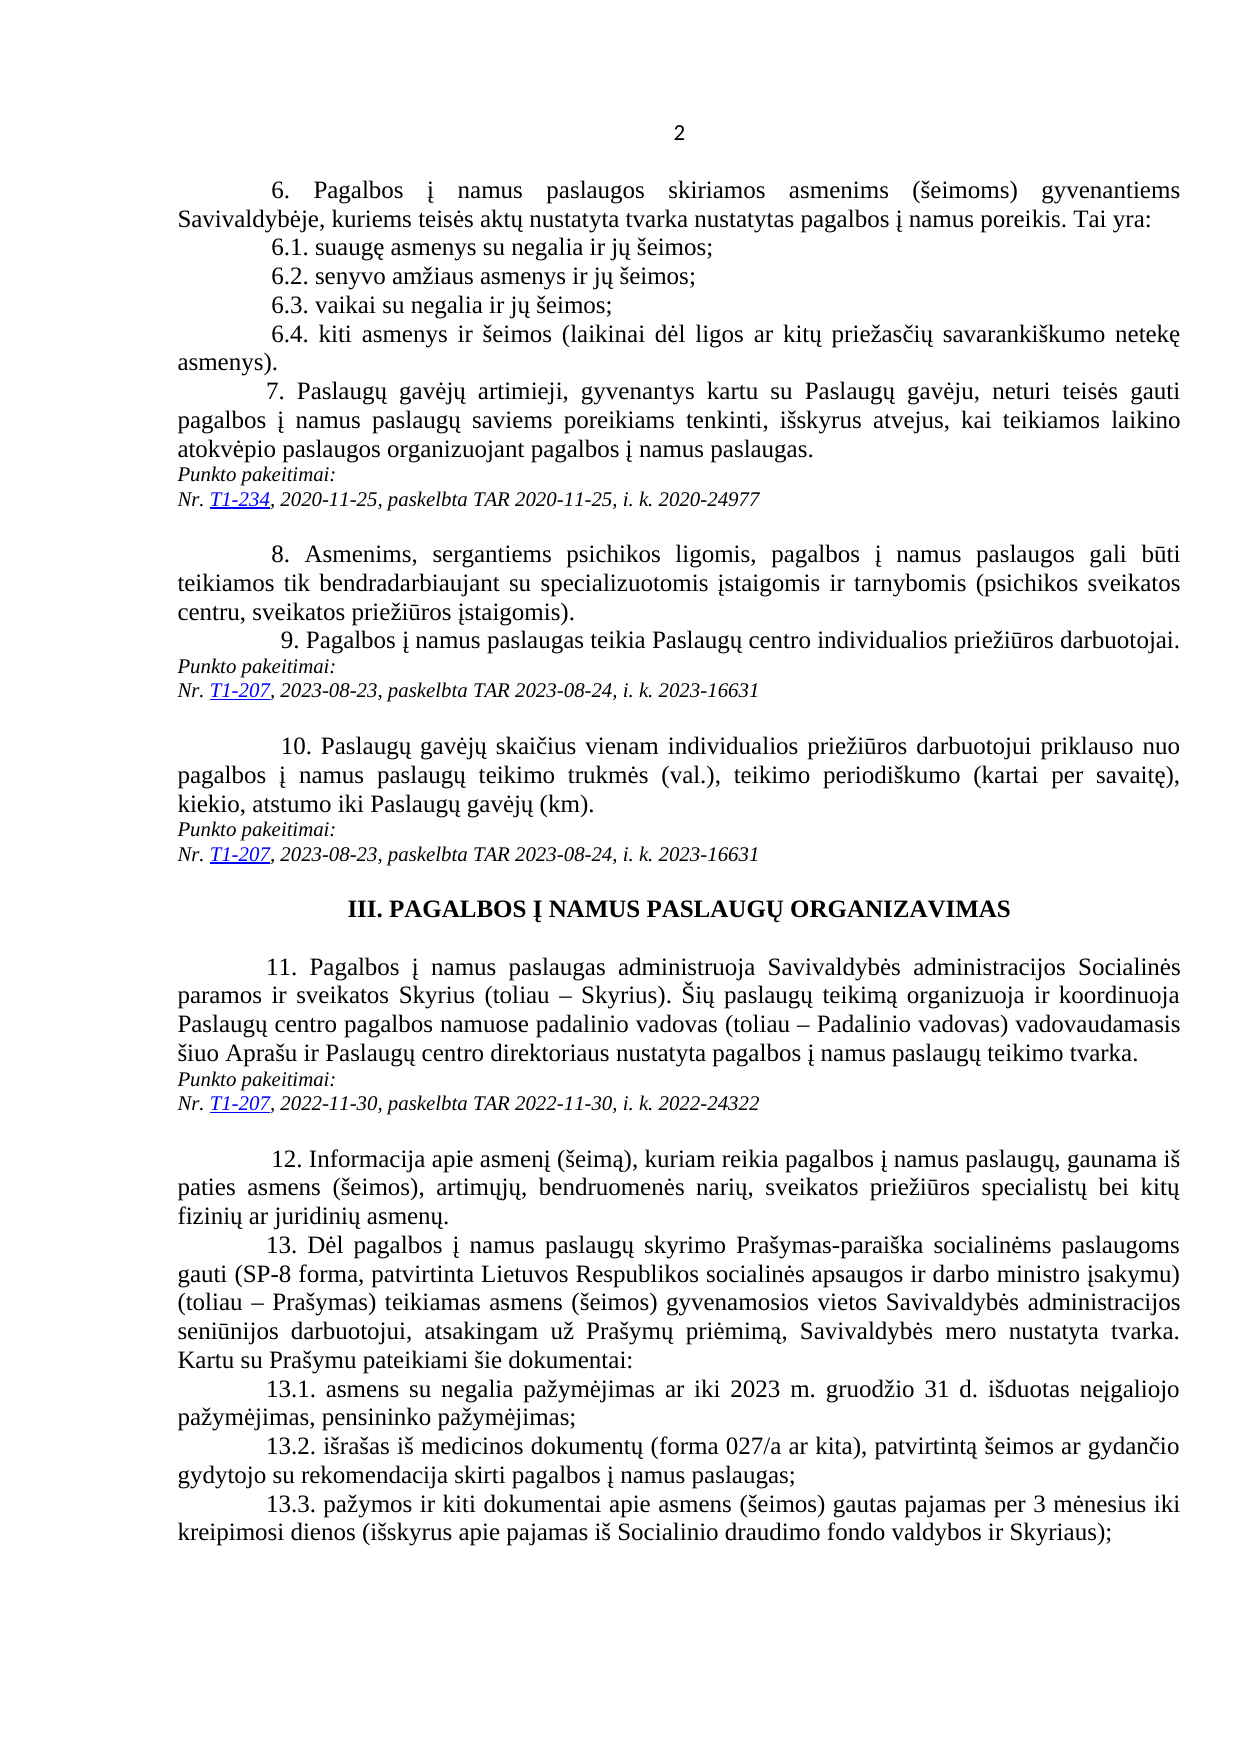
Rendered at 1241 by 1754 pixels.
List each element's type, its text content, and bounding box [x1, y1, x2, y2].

text 10. Paslaugų gavėjų skaičius vienam individualios priežiūros darbuotojui priklauso nuo pagalbos į namus paslaugų teikimo trukmės (val.), teikimo periodiškumo (kartai per savaitę), kiekio, atstumo iki Paslaugų gavėjų (km). [177, 731, 1181, 817]
text Nr. T1-234, 2020-11-25, paskelbta TAR 2020-11-25, i. k. 2020-24977 [177, 486, 1181, 511]
text 6.3. vaikai su negalia ir jų šeimos; [177, 290, 1181, 319]
text Punkto pakeitimai: [177, 654, 1181, 678]
text 7. Paslaugų gavėjų artimieji, gyvenantys kartu su Paslaugų gavėju, neturi teisės gauti pagalbos į namus paslaugų saviems poreikiams tenkinti, išskyrus atvejus, kai teikiamos laikino atokvėpio paslaugos organizuojant pagalbos į namus paslaugas. [177, 376, 1181, 462]
text Punkto pakeitimai: [177, 1067, 1181, 1091]
text III. PAGALBOS Į NAMUS PASLAUGŲ ORGANIZAVIMAS [177, 894, 1181, 923]
text 13.3. pažymos ir kiti dokumentai apie asmens (šeimos) gautas pajamas per 3 mėnesius iki kreipimosi dienos (išskyrus apie pajamas iš Socialinio draudimo fondo valdybos ir Skyriaus); [177, 1489, 1181, 1546]
text 13. Dėl pagalbos į namus paslaugų skyrimo Prašymas-paraiška socialinėms paslaugoms gauti (SP-8 forma, patvirtinta Lietuvos Respublikos socialinės apsaugos ir darbo ministro įsakymu) (toliau – Prašymas) teikiamas asmens (šeimos) gyvenamosios vietos Savivaldybės administracijos seniūnijos darbuotojui, atsakingam už Prašymų priėmimą, Savivaldybės mero nustatyta tvarka. Kartu su Prašymu pateikiami šie dokumentai: [177, 1230, 1181, 1374]
text 11. Pagalbos į namus paslaugas administruoja Savivaldybės administracijos Socialinės paramos ir sveikatos Skyrius (toliau – Skyrius). Šių paslaugų teikimą organizuoja ir koordinuoja Paslaugų centro pagalbos namuose padalinio vadovas (toliau – Padalinio vadovas) vadovaudamasis šiuo Aprašu ir Paslaugų centro direktoriaus nustatyta pagalbos į namus paslaugų teikimo tvarka. [177, 952, 1181, 1067]
text 8. Asmenims, sergantiems psichikos ligomis, pagalbos į namus paslaugos gali būti teikiamos tik bendradarbiaujant su specializuotomis įstaigomis ir tarnybomis (psichikos sveikatos centru, sveikatos priežiūros įstaigomis). [177, 539, 1181, 626]
text 6.1. suaugę asmenys su negalia ir jų šeimos; [177, 232, 1181, 261]
text 12. Informacija apie asmenį (šeimą), kuriam reikia pagalbos į namus paslaugų, gaunama iš paties asmens (šeimos), artimųjų, bendruomenės narių, sveikatos priežiūros specialistų bei kitų fizinių ar juridinių asmenų. [177, 1144, 1181, 1230]
text 6.2. senyvo amžiaus asmenys ir jų šeimos; [177, 261, 1181, 290]
text 9. Pagalbos į namus paslaugas teikia Paslaugų centro individualios priežiūros darbuotojai. [177, 626, 1181, 654]
text 13.2. išrašas iš medicinos dokumentų (forma 027/a ar kita), patvirtintą šeimos ar gydančio gydytojo su rekomendacija skirti pagalbos į namus paslaugas; [177, 1431, 1181, 1489]
text Punkto pakeitimai: [177, 817, 1181, 841]
text Nr. T1-207, 2022-11-30, paskelbta TAR 2022-11-30, i. k. 2022-24322 [177, 1091, 1181, 1115]
text Punkto pakeitimai: [177, 462, 1181, 486]
text Nr. T1-207, 2023-08-23, paskelbta TAR 2023-08-24, i. k. 2023-16631 [177, 678, 1181, 702]
text Nr. T1-207, 2023-08-23, paskelbta TAR 2023-08-24, i. k. 2023-16631 [177, 841, 1181, 866]
text 6. Pagalbos į namus paslaugos skiriamos asmenims (šeimoms) gyvenantiems Savivaldybėje, kuriems teisės aktų nustatyta tvarka nustatytas pagalbos į namus poreikis. Tai yra: [177, 175, 1181, 232]
text 13.1. asmens su negalia pažymėjimas ar iki 2023 m. gruodžio 31 d. išduotas neįgaliojo pažymėjimas, pensininko pažymėjimas; [177, 1374, 1181, 1431]
text 6.4. kiti asmenys ir šeimos (laikinai dėl ligos ar kitų priežasčių savarankiškumo netekę asmenys). [177, 319, 1181, 376]
